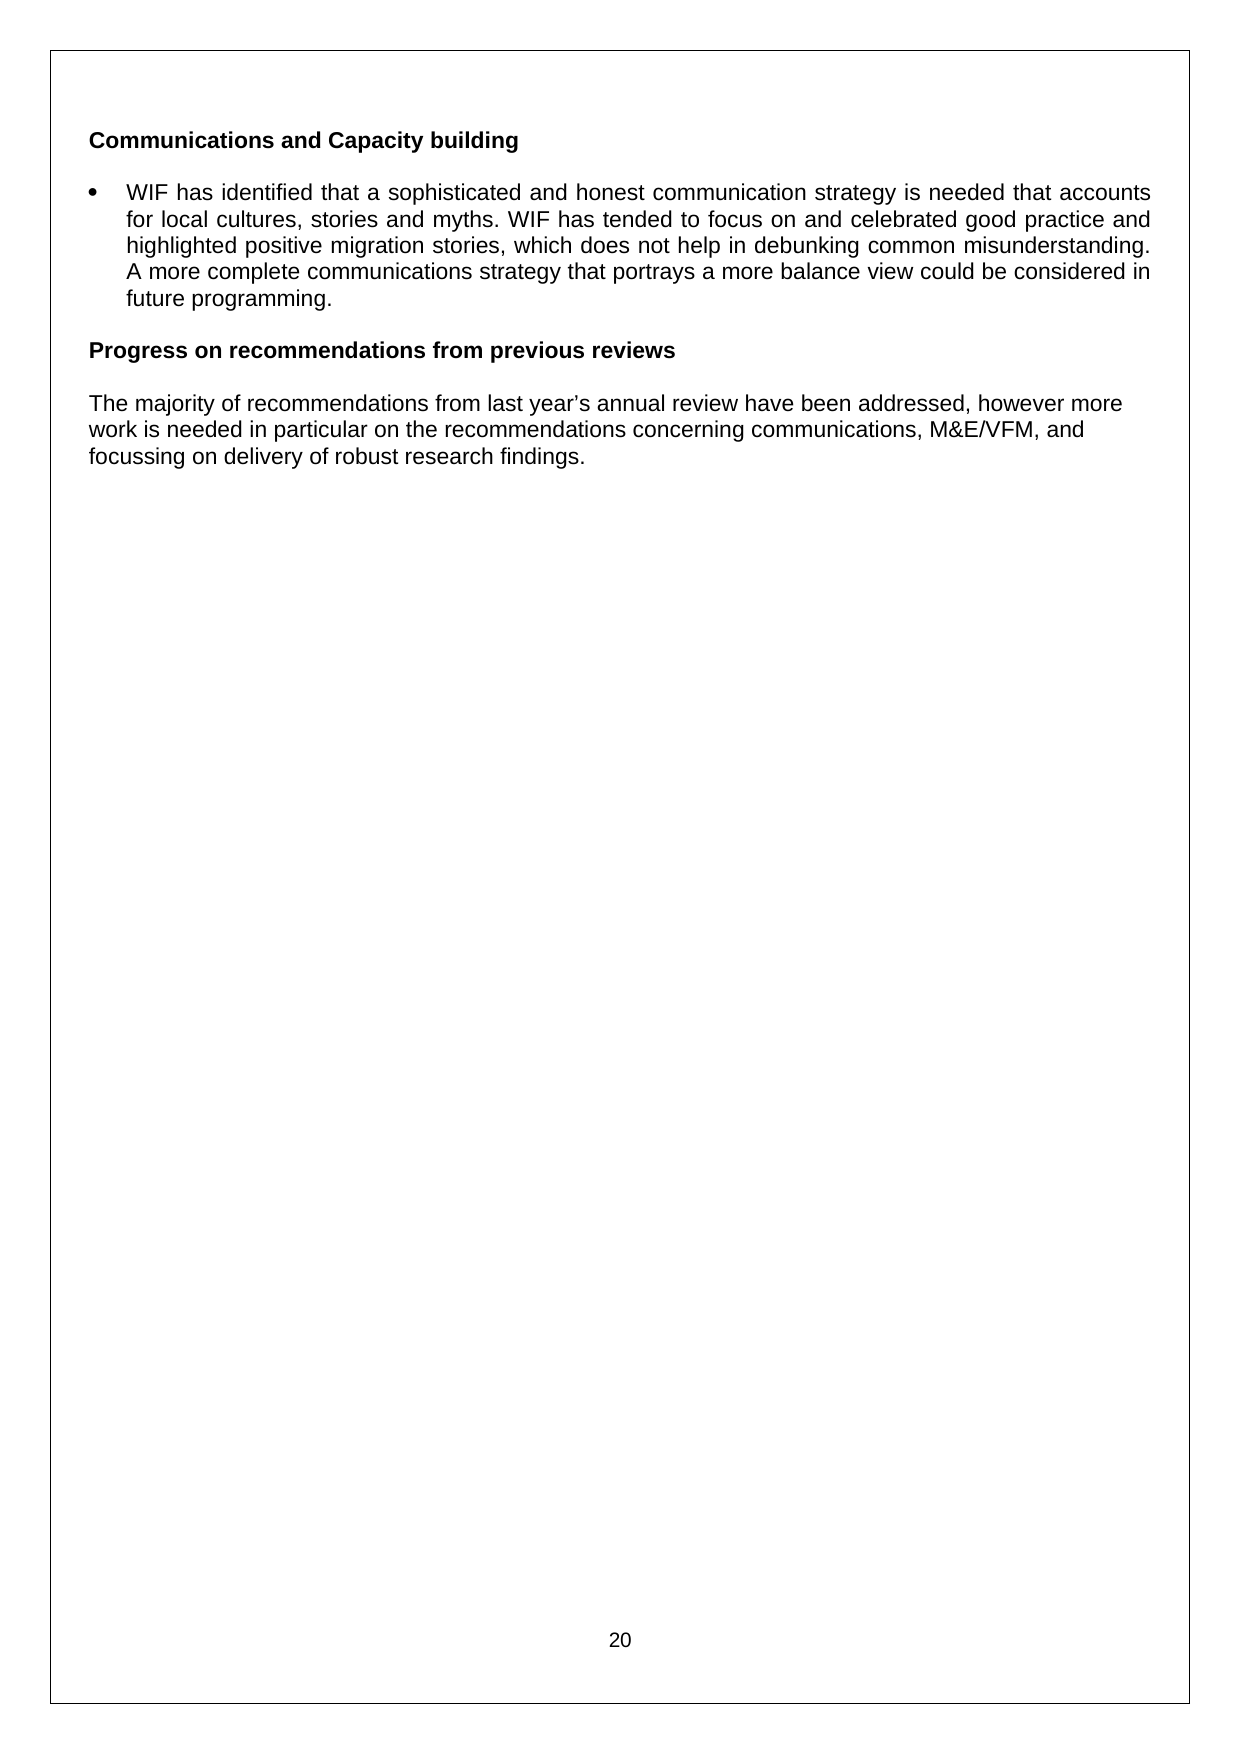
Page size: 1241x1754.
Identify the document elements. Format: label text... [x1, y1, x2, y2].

text The majority of recommendations from last year’s annual review have been addressed, however more work is needed in particular on the recommendations concerning communications, M&E/VFM, and focussing on delivery of robust research findings. [89, 390, 1152, 469]
text Progress on recommendations from previous reviews [89, 337, 1152, 364]
text Communications and Capacity building [89, 127, 1152, 153]
list WIF has identified that a sophisticated and honest communication strategy is needed that accounts for local cultures, stories and myths. WIF has tended to focus on and celebrated good practice and highlighted positive migration stories, which does not help in debunking common misunderstanding. A more complete communications strategy that portrays a more balance view could be considered in future programming. [89, 179, 1152, 311]
